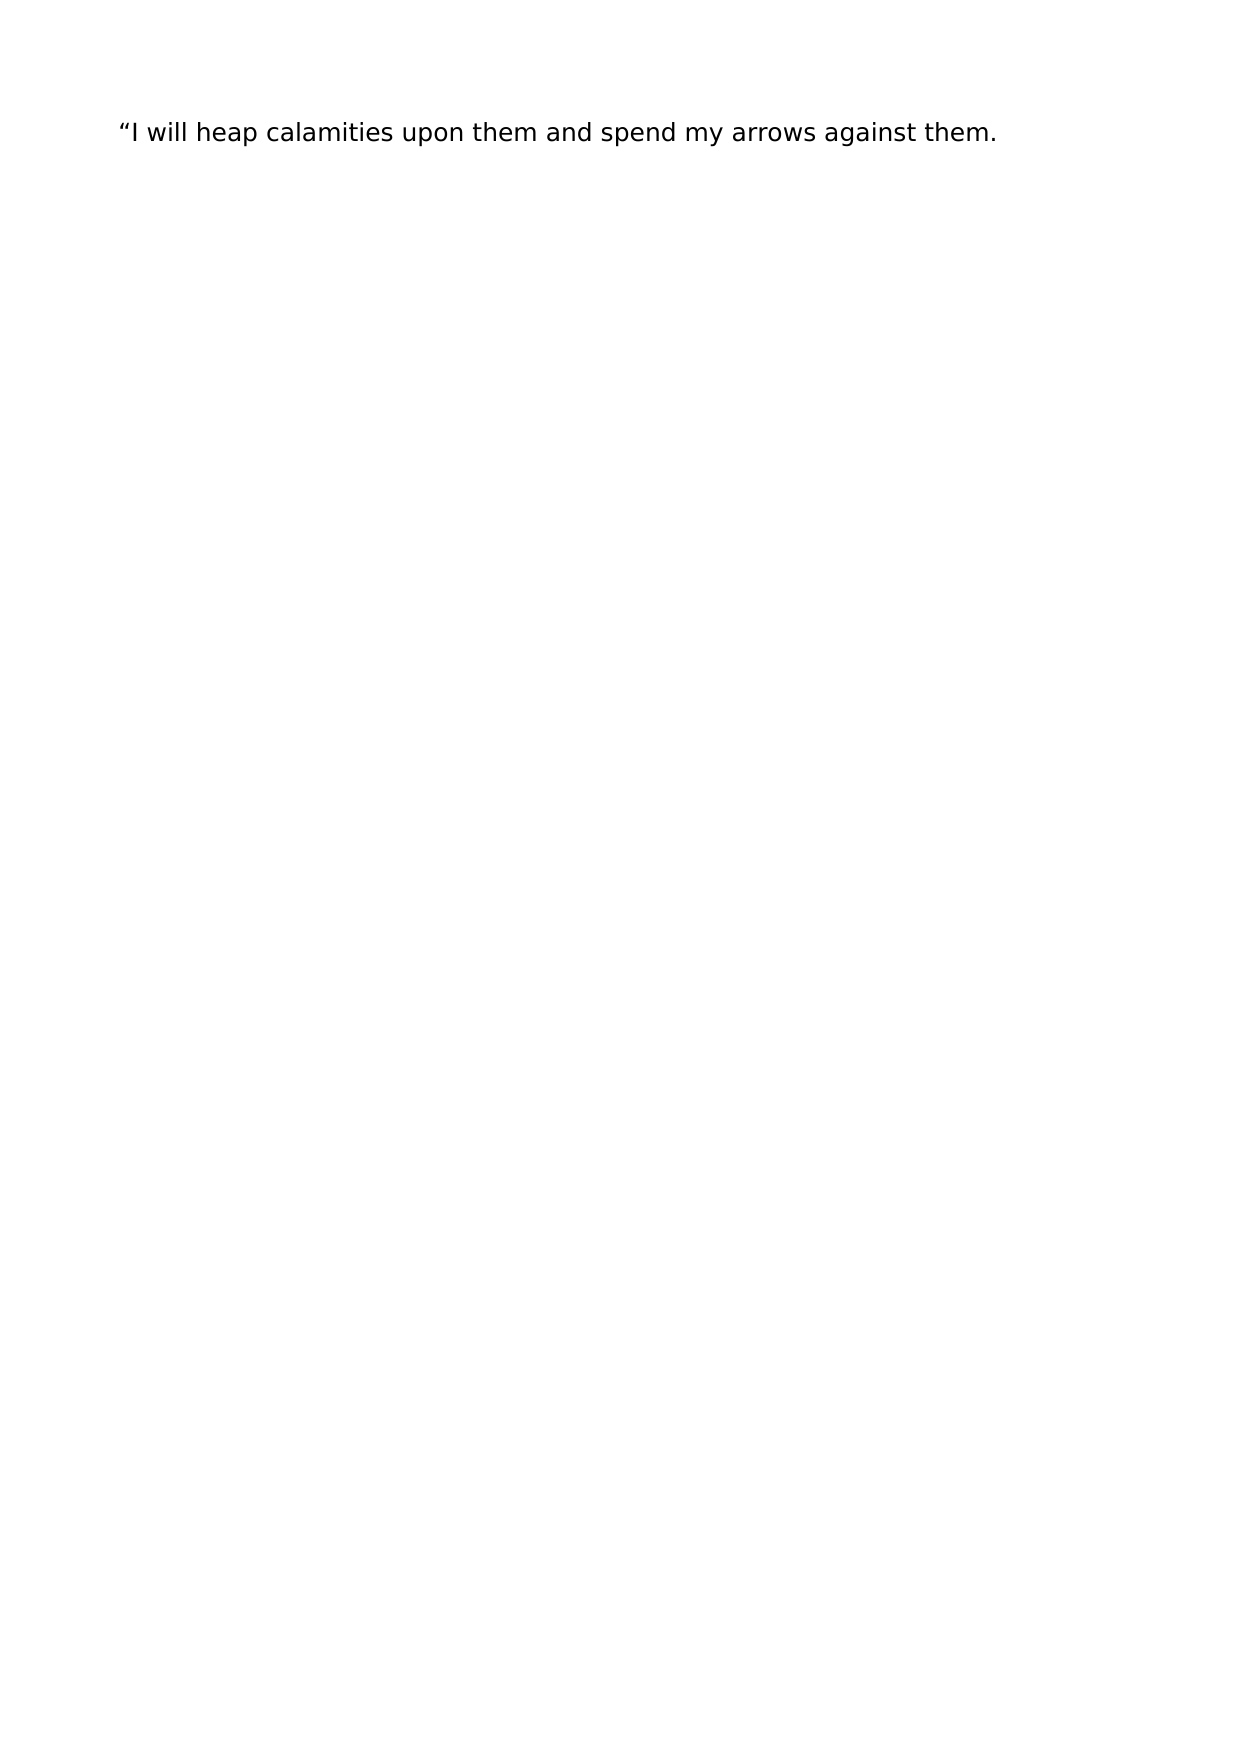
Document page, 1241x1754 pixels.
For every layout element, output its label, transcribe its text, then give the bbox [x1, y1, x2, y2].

text “I will heap calamities upon them and spend my arrows against them. [118, 118, 1122, 147]
